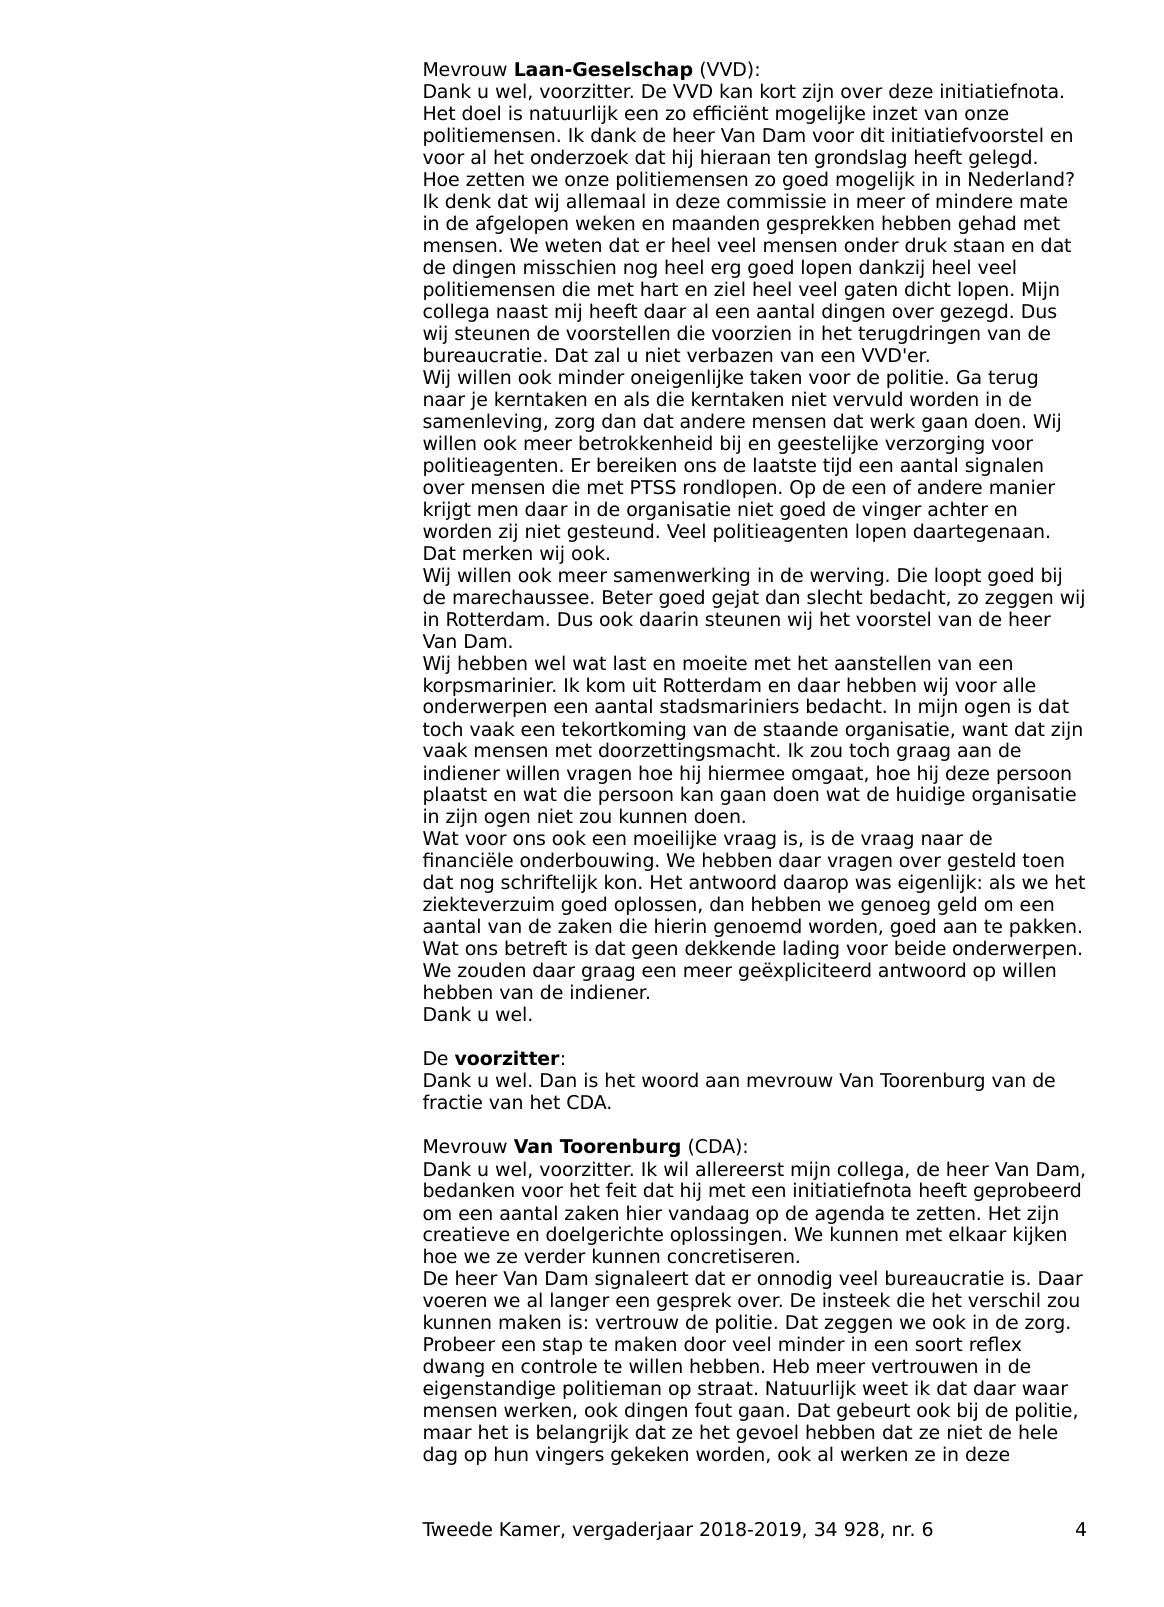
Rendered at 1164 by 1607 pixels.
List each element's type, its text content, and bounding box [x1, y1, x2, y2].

text Wij willen ook meer samenwerking in de werving. Die loopt goed bij de marechaussee. Beter goed gejat dan slecht bedacht, zo zeggen wij in Rotterdam. Dus ook daarin steunen wij het voorstel van de heer Van Dam. [422, 564, 1087, 652]
text Wij willen ook minder oneigenlijke taken voor de politie. Ga terug naar je kerntaken en als die kerntaken niet vervuld worden in de samenleving, zorg dan dat andere mensen dat werk gaan doen. Wij willen ook meer betrokkenheid bij en geestelijke verzorging voor politieagenten. Er bereiken ons de laatste tijd een aantal signalen over mensen die met PTSS rondlopen. Op de een of andere manier krijgt men daar in de organisatie niet goed de vinger achter en worden zij niet gesteund. Veel politieagenten lopen daartegenaan. Dat merken wij ook. [422, 367, 1087, 564]
text Dank u wel, voorzitter. Ik wil allereerst mijn collega, de heer Van Dam, bedanken voor het feit dat hij met een initiatiefnota heeft geprobeerd om een aantal zaken hier vandaag op de agenda te zetten. Het zijn creatieve en doelgerichte oplossingen. We kunnen met elkaar kijken hoe we ze verder kunnen concretiseren. [422, 1158, 1087, 1268]
text Dank u wel, voorzitter. De VVD kan kort zijn over deze initiatiefnota. Het doel is natuurlijk een zo efficiënt mogelijke inzet van onze politiemensen. Ik dank de heer Van Dam voor dit initiatiefvoorstel en voor al het onderzoek dat hij hieraan ten grondslag heeft gelegd. [422, 81, 1087, 169]
text De voorzitter: [422, 1048, 1087, 1070]
text Hoe zetten we onze politiemensen zo goed mogelijk in in Nederland? Ik denk dat wij allemaal in deze commissie in meer of mindere mate in de afgelopen weken en maanden gesprekken hebben gehad met mensen. We weten dat er heel veel mensen onder druk staan en dat de dingen misschien nog heel erg goed lopen dankzij heel veel politiemensen die met hart en ziel heel veel gaten dicht lopen. Mijn collega naast mij heeft daar al een aantal dingen over gezegd. Dus wij steunen de voorstellen die voorzien in het terugdringen van de bureaucratie. Dat zal u niet verbazen van een VVD'er. [422, 169, 1087, 367]
text Wat voor ons ook een moeilijke vraag is, is de vraag naar de financiële onderbouwing. We hebben daar vragen over gesteld toen dat nog schriftelijk kon. Het antwoord daarop was eigenlijk: als we het ziekteverzuim goed oplossen, dan hebben we genoeg geld om een aantal van de zaken die hierin genoemd worden, goed aan te pakken. Wat ons betreft is dat geen dekkende lading voor beide onderwerpen. We zouden daar graag een meer geëxpliciteerd antwoord op willen hebben van de indiener. [422, 828, 1087, 1004]
text Dank u wel. [422, 1004, 1087, 1026]
text Dank u wel. Dan is het woord aan mevrouw Van Toorenburg van de fractie van het CDA. [422, 1070, 1087, 1114]
text De heer Van Dam signaleert dat er onnodig veel bureaucratie is. Daar voeren we al langer een gesprek over. De insteek die het verschil zou kunnen maken is: vertrouw de politie. Dat zeggen we ook in de zorg. Probeer een stap te maken door veel minder in een soort reflex dwang en controle te willen hebben. Heb meer vertrouwen in de eigenstandige politieman op straat. Natuurlijk weet ik dat daar waar mensen werken, ook dingen fout gaan. Dat gebeurt ook bij de politie, maar het is belangrijk dat ze het gevoel hebben dat ze niet de hele dag op hun vingers gekeken worden, ook al werken ze in deze [422, 1268, 1087, 1466]
text Mevrouw Laan-Geselschap (VVD): [422, 59, 1087, 81]
text Mevrouw Van Toorenburg (CDA): [422, 1136, 1087, 1158]
text Wij hebben wel wat last en moeite met het aanstellen van een korpsmarinier. Ik kom uit Rotterdam en daar hebben wij voor alle onderwerpen een aantal stadsmariniers bedacht. In mijn ogen is dat toch vaak een tekortkoming van de staande organisatie, want dat zijn vaak mensen met doorzettingsmacht. Ik zou toch graag aan de indiener willen vragen hoe hij hiermee omgaat, hoe hij deze persoon plaatst en wat die persoon kan gaan doen wat de huidige organisatie in zijn ogen niet zou kunnen doen. [422, 652, 1087, 828]
